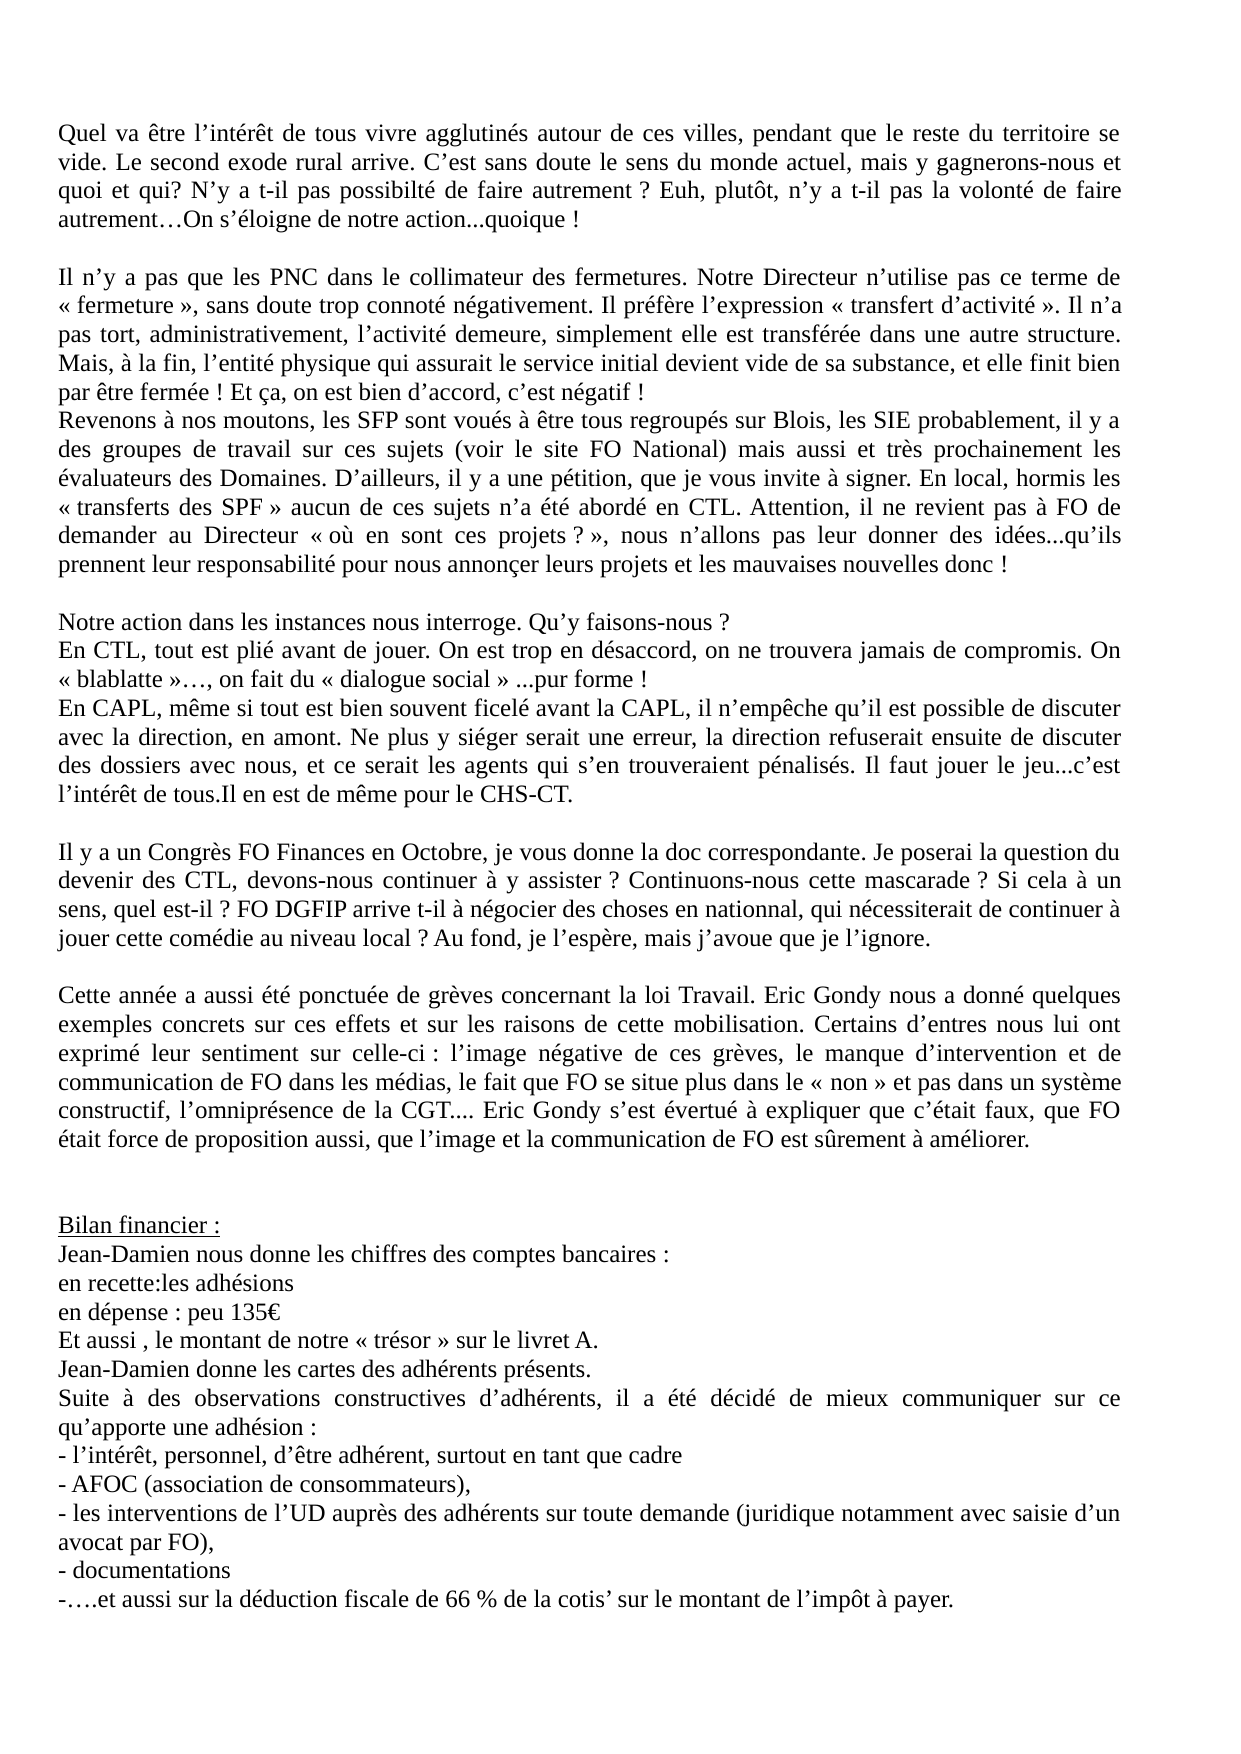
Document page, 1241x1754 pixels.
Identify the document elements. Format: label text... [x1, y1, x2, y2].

text -….et aussi sur la déduction fiscale de 66 % de la cotis’ sur le montant de l’impôt à payer. [58, 1584, 1122, 1613]
text Cette année a aussi été ponctuée de grèves concernant la loi Travail. Eric Gondy nous a donné quelques exemples concrets sur ces effets et sur les raisons de cette mobilisation. Certains d’entres nous lui ont exprimé leur sentiment sur celle-ci : l’image négative de ces grèves, le manque d’intervention et de communication de FO dans les médias, le fait que FO se situe plus dans le « non » et pas dans un système constructif, l’omniprésence de la CGT.... Eric Gondy s’est évertué à expliquer que c’était faux, que FO était force de proposition aussi, que l’image et la communication de FO est sûrement à améliorer. [58, 981, 1122, 1153]
text en recette:les adhésions [58, 1268, 1122, 1297]
text Bilan financier : [58, 1211, 1122, 1239]
text En CTL, tout est plié avant de jouer. On est trop en désaccord, on ne trouvera jamais de compromis. On « blablatte »…, on fait du « dialogue social » ...pur forme ! [58, 636, 1122, 693]
text En CAPL, même si tout est bien souvent ficelé avant la CAPL, il n’empêche qu’il est possible de discuter avec la direction, en amont. Ne plus y siéger serait une erreur, la direction refuserait ensuite de discuter des dossiers avec nous, et ce serait les agents qui s’en trouveraient pénalisés. Il faut jouer le jeu...c’est l’intérêt de tous.Il en est de même pour le CHS-CT. [58, 693, 1122, 808]
text Jean-Damien donne les cartes des adhérents présents. [58, 1354, 1122, 1383]
text Et aussi , le montant de notre « trésor » sur le livret A. [58, 1326, 1122, 1354]
text Quel va être l’intérêt de tous vivre agglutinés autour de ces villes, pendant que le reste du territoire se vide. Le second exode rural arrive. C’est sans doute le sens du monde actuel, mais y gagnerons-nous et quoi et qui? N’y a t-il pas possibilté de faire autrement ? Euh, plutôt, n’y a t-il pas la volonté de faire autrement…On s’éloigne de notre action...quoique ! [58, 118, 1122, 233]
text Suite à des observations constructives d’adhérents, il a été décidé de mieux communiquer sur ce qu’apporte une adhésion : [58, 1383, 1122, 1441]
text en dépense : peu 135€ [58, 1297, 1122, 1326]
text - documentations [58, 1556, 1122, 1584]
text - AFOC (association de consommateurs), [58, 1469, 1122, 1498]
text Il n’y a pas que les PNC dans le collimateur des fermetures. Notre Directeur n’utilise pas ce terme de « fermeture », sans doute trop connoté négativement. Il préfère l’expression « transfert d’activité ». Il n’a pas tort, administrativement, l’activité demeure, simplement elle est transférée dans une autre structure. Mais, à la fin, l’entité physique qui assurait le service initial devient vide de sa substance, et elle finit bien par être fermée ! Et ça, on est bien d’accord, c’est négatif ! [58, 262, 1122, 406]
text - les interventions de l’UD auprès des adhérents sur toute demande (juridique notamment avec saisie d’un avocat par FO), [58, 1498, 1122, 1556]
text Il y a un Congrès FO Finances en Octobre, je vous donne la doc correspondante. Je poserai la question du devenir des CTL, devons-nous continuer à y assister ? Continuons-nous cette mascarade ? Si cela à un sens, quel est-il ? FO DGFIP arrive t-il à négocier des choses en nationnal, qui nécessiterait de continuer à jouer cette comédie au niveau local ? Au fond, je l’espère, mais j’avoue que je l’ignore. [58, 837, 1122, 952]
text Jean-Damien nous donne les chiffres des comptes bancaires : [58, 1239, 1122, 1268]
text - l’intérêt, personnel, d’être adhérent, surtout en tant que cadre [58, 1441, 1122, 1469]
text Revenons à nos moutons, les SFP sont voués à être tous regroupés sur Blois, les SIE probablement, il y a des groupes de travail sur ces sujets (voir le site FO National) mais aussi et très prochainement les évaluateurs des Domaines. D’ailleurs, il y a une pétition, que je vous invite à signer. En local, hormis les « transferts des SPF » aucun de ces sujets n’a été abordé en CTL. Attention, il ne revient pas à FO de demander au Directeur « où en sont ces projets ? », nous n’allons pas leur donner des idées...qu’ils prennent leur responsabilité pour nous annonçer leurs projets et les mauvaises nouvelles donc ! [58, 406, 1122, 578]
text Notre action dans les instances nous interroge. Qu’y faisons-nous ? [58, 607, 1122, 636]
